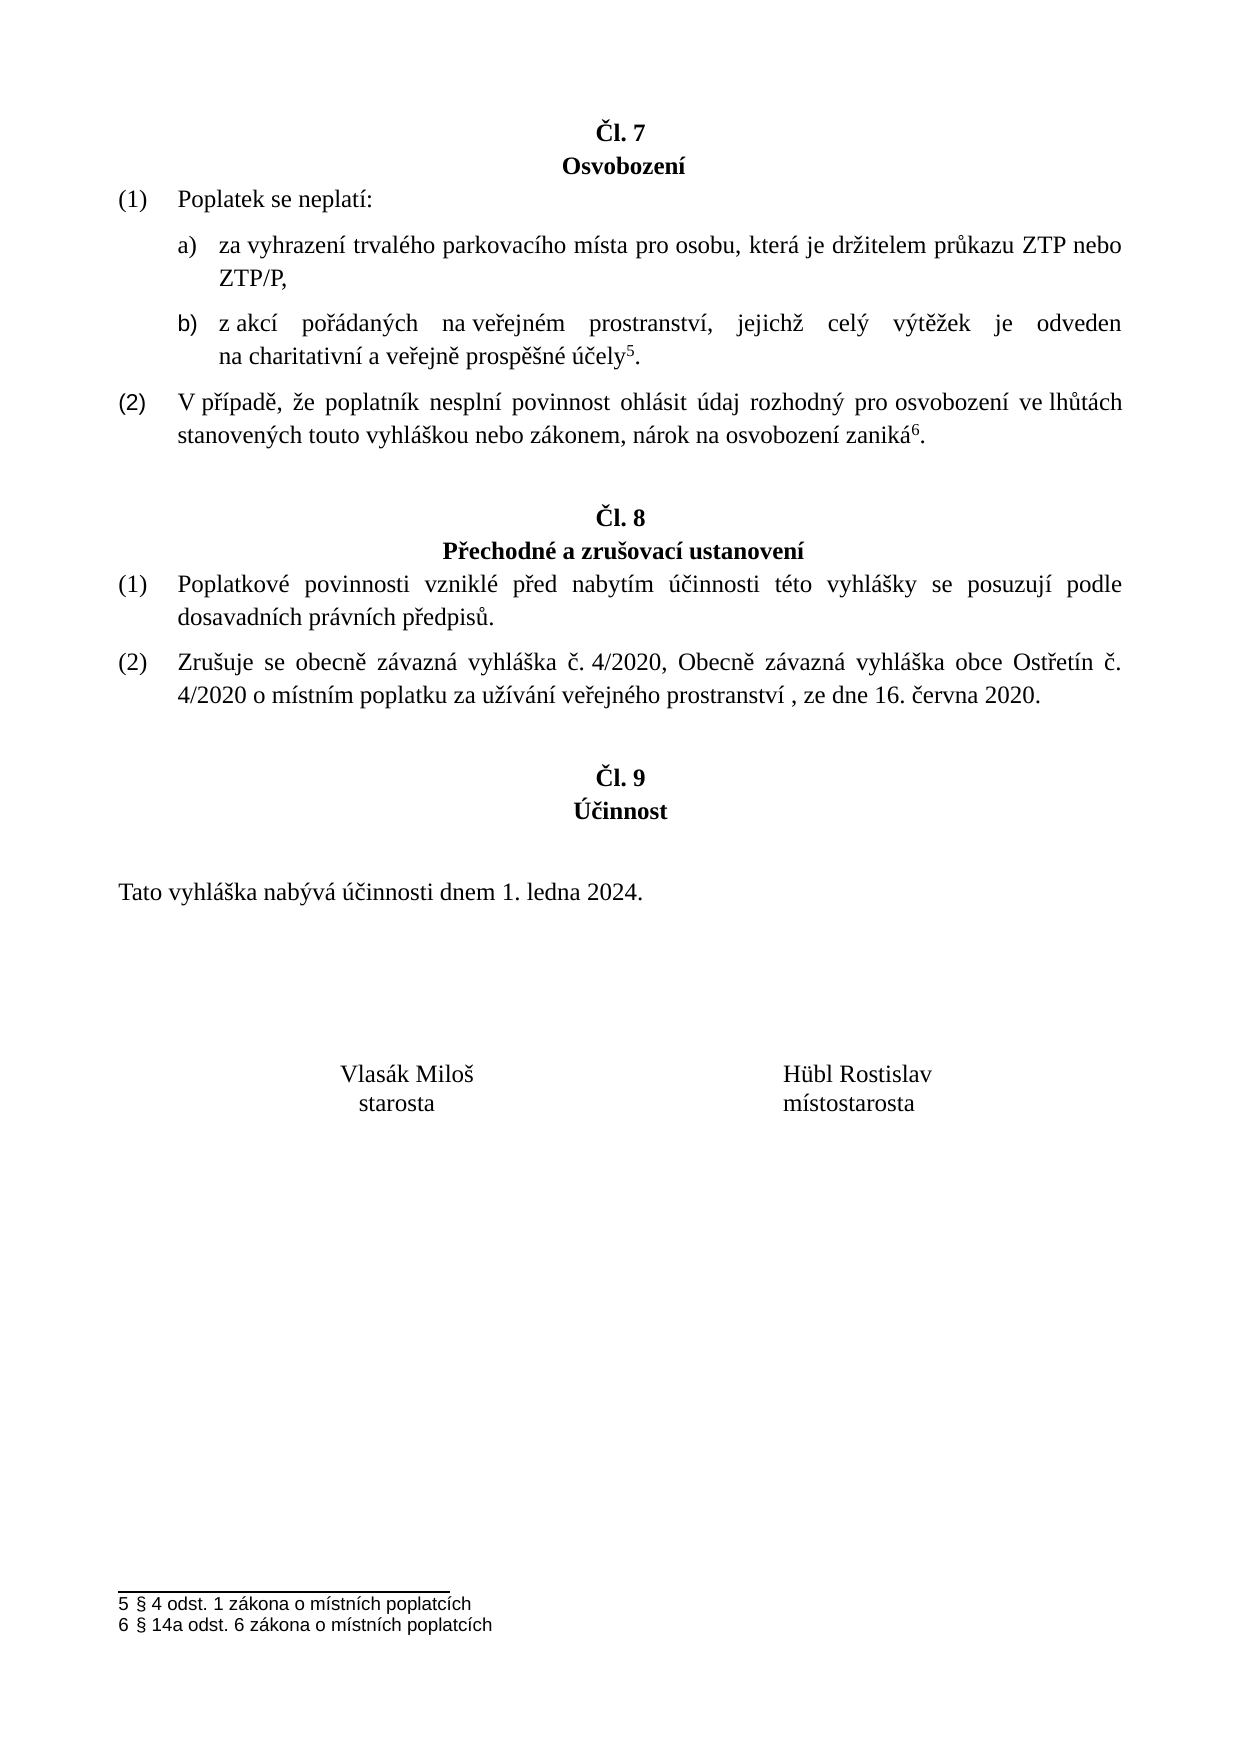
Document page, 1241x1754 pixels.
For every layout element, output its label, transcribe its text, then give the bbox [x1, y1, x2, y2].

text Tato vyhláška nabývá účinnosti dnem 1. ledna 2024. [118, 877, 1122, 906]
list z akcí pořádaných na veřejném prostranství, jejichž celý výtěžek je odveden na charitativní a veřejně prospěšné účely. [177, 308, 1122, 370]
list § 14a odst. 6 zákona o místních poplatcích [118, 1614, 1122, 1635]
list V případě, že poplatník nesplní povinnost ohlásit údaj rozhodný pro osvobození ve lhůtách stanovených touto vyhláškou nebo zákonem, nárok na osvobození zaniká. [118, 387, 1122, 448]
subtitle Čl. 9 Účinnost [118, 763, 1122, 825]
list Poplatkové povinnosti vzniklé před nabytím účinnosti této vyhlášky se posuzují podle dosavadních právních předpisů. [118, 569, 1122, 631]
subtitle Čl. 7 Osvobození [118, 118, 1122, 180]
text starosta místostarosta [118, 1088, 1122, 1117]
list Zrušuje se obecně závazná vyhláška č. 4/2020, Obecně závazná vyhláška obce Ostřetín č. 4/2020 o místním poplatku za užívání veřejného prostranství , ze dne 16. června 2020. [118, 647, 1122, 709]
text Vlasák Miloš Hübl Rostislav [118, 1059, 1122, 1088]
list za vyhrazení trvalého parkovacího místa pro osobu, která je držitelem průkazu ZTP nebo ZTP/P, [177, 230, 1122, 291]
list § 4 odst. 1 zákona o místních poplatcích [118, 1592, 1122, 1614]
list Poplatek se neplatí: [118, 184, 1122, 213]
subtitle Čl. 8 Přechodné a zrušovací ustanovení [118, 503, 1122, 564]
